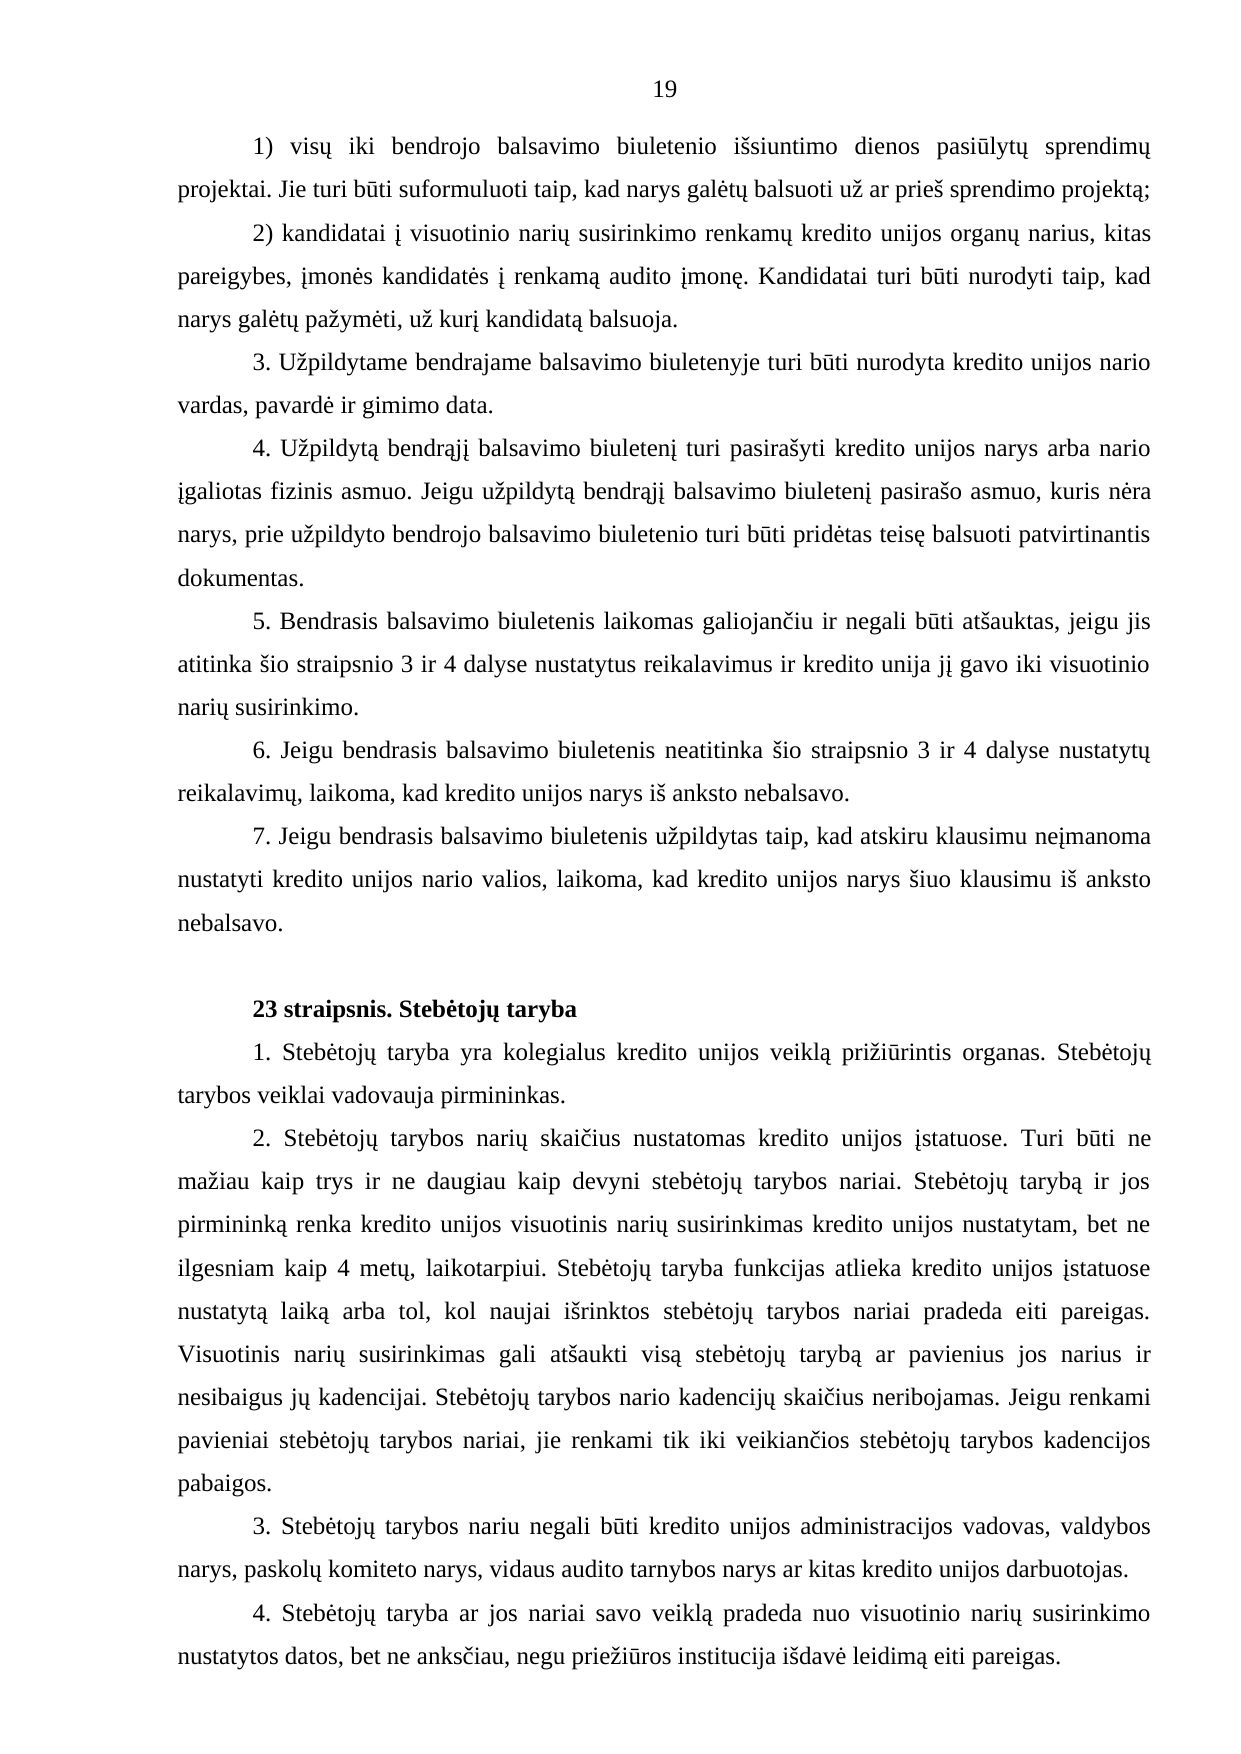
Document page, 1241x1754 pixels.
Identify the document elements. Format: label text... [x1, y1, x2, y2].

text 7. Jeigu bendrasis balsavimo biuletenis užpildytas taip, kad atskiru klausimu neįmanoma nustatyti kredito unijos nario valios, laikoma, kad kredito unijos narys šiuo klausimu iš anksto nebalsavo. [177, 821, 1152, 936]
text 3. Stebėtojų tarybos nariu negali būti kredito unijos administracijos vadovas, valdybos narys, paskolų komiteto narys, vidaus audito tarnybos narys ar kitas kredito unijos darbuotojas. [177, 1511, 1152, 1583]
text 2. Stebėtojų tarybos narių skaičius nustatomas kredito unijos įstatuose. Turi būti ne mažiau kaip trys ir ne daugiau kaip devyni stebėtojų tarybos nariai. Stebėtojų tarybą ir jos pirmininką renka kredito unijos visuotinis narių susirinkimas kredito unijos nustatytam, bet ne ilgesniam kaip 4 metų, laikotarpiui. Stebėtojų taryba funkcijas atlieka kredito unijos įstatuose nustatytą laiką arba tol, kol naujai išrinktos stebėtojų tarybos nariai pradeda eiti pareigas. Visuotinis narių susirinkimas gali atšaukti visą stebėtojų tarybą ar pavienius jos narius ir nesibaigus jų kadencijai. Stebėtojų tarybos nario kadencijų skaičius neribojamas. Jeigu renkami pavieniai stebėtojų tarybos nariai, jie renkami tik iki veikiančios stebėtojų tarybos kadencijos pabaigos. [177, 1123, 1152, 1497]
text 23 straipsnis. Stebėtojų taryba [177, 994, 1152, 1023]
text 4. Stebėtojų taryba ar jos nariai savo veiklą pradeda nuo visuotinio narių susirinkimo nustatytos datos, bet ne anksčiau, negu priežiūros institucija išdavė leidimą eiti pareigas. [177, 1598, 1152, 1669]
text 2) kandidatai į visuotinio narių susirinkimo renkamų kredito unijos organų narius, kitas pareigybes, įmonės kandidatės į renkamą audito įmonę. Kandidatai turi būti nurodyti taip, kad narys galėtų pažymėti, už kurį kandidatą balsuoja. [177, 218, 1152, 333]
text 1. Stebėtojų taryba yra kolegialus kredito unijos veiklą prižiūrintis organas. Stebėtojų tarybos veiklai vadovauja pirmininkas. [177, 1037, 1152, 1109]
text 6. Jeigu bendrasis balsavimo biuletenis neatitinka šio straipsnio 3 ir 4 dalyse nustatytų reikalavimų, laikoma, kad kredito unijos narys iš anksto nebalsavo. [177, 735, 1152, 807]
text 3. Užpildytame bendrajame balsavimo biuletenyje turi būti nurodyta kredito unijos nario vardas, pavardė ir gimimo data. [177, 347, 1152, 419]
text 4. Užpildytą bendrąjį balsavimo biuletenį turi pasirašyti kredito unijos narys arba nario įgaliotas fizinis asmuo. Jeigu užpildytą bendrąjį balsavimo biuletenį pasirašo asmuo, kuris nėra narys, prie užpildyto bendrojo balsavimo biuletenio turi būti pridėtas teisę balsuoti patvirtinantis dokumentas. [177, 433, 1152, 591]
text 1) visų iki bendrojo balsavimo biuletenio išsiuntimo dienos pasiūlytų sprendimų projektai. Jie turi būti suformuluoti taip, kad narys galėtų balsuoti už ar prieš sprendimo projektą; [177, 131, 1152, 203]
text 5. Bendrasis balsavimo biuletenis laikomas galiojančiu ir negali būti atšauktas, jeigu jis atitinka šio straipsnio 3 ir 4 dalyse nustatytus reikalavimus ir kredito unija jį gavo iki visuotinio narių susirinkimo. [177, 606, 1152, 721]
